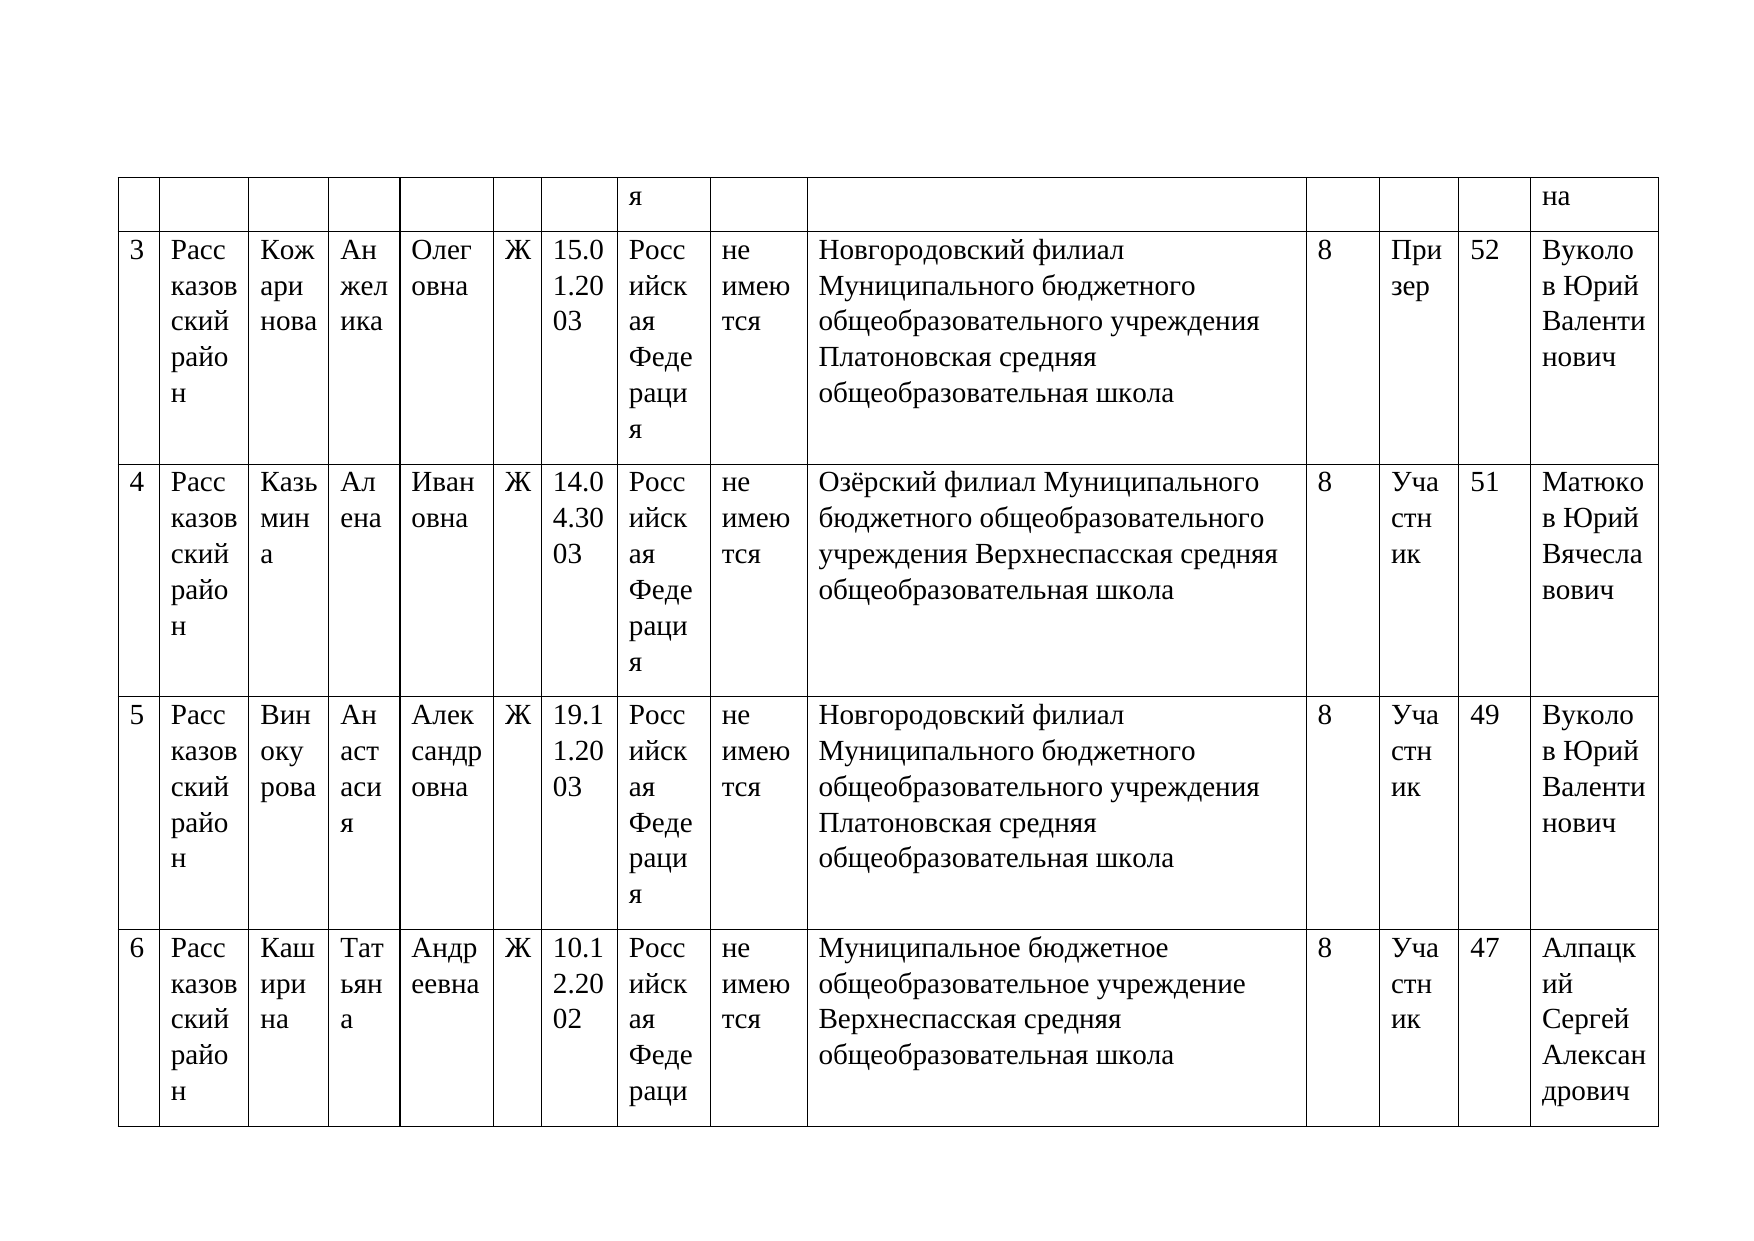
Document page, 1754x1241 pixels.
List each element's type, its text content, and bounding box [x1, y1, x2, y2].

table_cell [329, 178, 399, 231]
table_cell [1380, 178, 1458, 231]
table_cell Ж [494, 465, 541, 696]
table_cell не имеются [711, 232, 807, 463]
table_cell Алена [329, 465, 399, 696]
table_cell Озёрский филиал Муниципального бюджетного общеобразовательного учреждения Верхнеспасская средняя общеобразовательная школа [808, 465, 1306, 696]
table_cell Анжелика [329, 232, 399, 463]
table_cell 3 [119, 232, 159, 463]
table_cell Матюков Юрий Вячеславович [1531, 465, 1658, 696]
table_cell [808, 178, 1306, 231]
table_cell 19.11.2003 [542, 697, 617, 929]
table_cell [542, 178, 617, 231]
table_cell Каширина [249, 930, 328, 1126]
table_cell Новгородовский филиал Муниципального бюджетного общеобразовательного учреждения Платоновская средняя общеобразовательная школа [808, 697, 1306, 929]
table_cell Винокурова [249, 697, 328, 929]
table_cell не имеются [711, 465, 807, 696]
table_cell Рассказовский район [160, 232, 248, 463]
table_cell Российская Федерация [618, 465, 710, 696]
table_cell 49 [1459, 697, 1530, 929]
table_cell Ж [494, 232, 541, 463]
table_cell Российская Федерация [618, 697, 710, 929]
table_cell 8 [1307, 930, 1379, 1126]
table_cell Участник [1380, 697, 1458, 929]
table_cell Рассказовский район [160, 930, 248, 1126]
table_cell Рассказовский район [160, 465, 248, 696]
table_cell 14.04.3003 [542, 465, 617, 696]
table_cell 51 [1459, 465, 1530, 696]
table_cell [1307, 178, 1379, 231]
table_cell Казьмина [249, 465, 328, 696]
table_cell Татьяна [329, 930, 399, 1126]
table_cell Алпацкий Сергей Александрович [1531, 930, 1658, 1126]
table_cell Кожаринова [249, 232, 328, 463]
table_cell [711, 178, 807, 231]
table_cell Ж [494, 697, 541, 929]
table_cell [119, 178, 159, 231]
table_cell 15.01.2003 [542, 232, 617, 463]
table_cell 5 [119, 697, 159, 929]
table_cell [494, 178, 541, 231]
table_cell [160, 178, 248, 231]
table_cell Призер [1380, 232, 1458, 463]
table_cell [401, 178, 493, 231]
table_cell [1459, 178, 1530, 231]
table_cell Андреевна [401, 930, 493, 1126]
table_cell я [618, 178, 710, 231]
table_cell 8 [1307, 232, 1379, 463]
table_cell 8 [1307, 465, 1379, 696]
table_cell Ж [494, 930, 541, 1126]
table_cell Вуколов Юрий Валентинович [1531, 232, 1658, 463]
table_cell Олеговна [401, 232, 493, 463]
table_cell Муниципальное бюджетное общеобразовательное учреждение Верхнеспасская средняя общеобразовательная школа [808, 930, 1306, 1126]
table_cell 10.12.2002 [542, 930, 617, 1126]
table_cell на [1531, 178, 1658, 231]
table_cell Анастасия [329, 697, 399, 929]
table_cell Рассказовский район [160, 697, 248, 929]
table_cell не имеются [711, 697, 807, 929]
table_cell 52 [1459, 232, 1530, 463]
table_cell Новгородовский филиал Муниципального бюджетного общеобразовательного учреждения Платоновская средняя общеобразовательная школа [808, 232, 1306, 463]
table_cell 8 [1307, 697, 1379, 929]
table_cell Александровна [401, 697, 493, 929]
table_cell Участник [1380, 930, 1458, 1126]
table_cell Ивановна [401, 465, 493, 696]
table_cell 47 [1459, 930, 1530, 1126]
table_cell Вуколов Юрий Валентинович [1531, 697, 1658, 929]
table_cell Участник [1380, 465, 1458, 696]
table_cell 6 [119, 930, 159, 1126]
table_cell не имеются [711, 930, 807, 1126]
table_cell [249, 178, 328, 231]
table_cell 4 [119, 465, 159, 696]
table_cell Российская Федерация [618, 232, 710, 463]
table_cell Российская Федераци [618, 930, 710, 1126]
